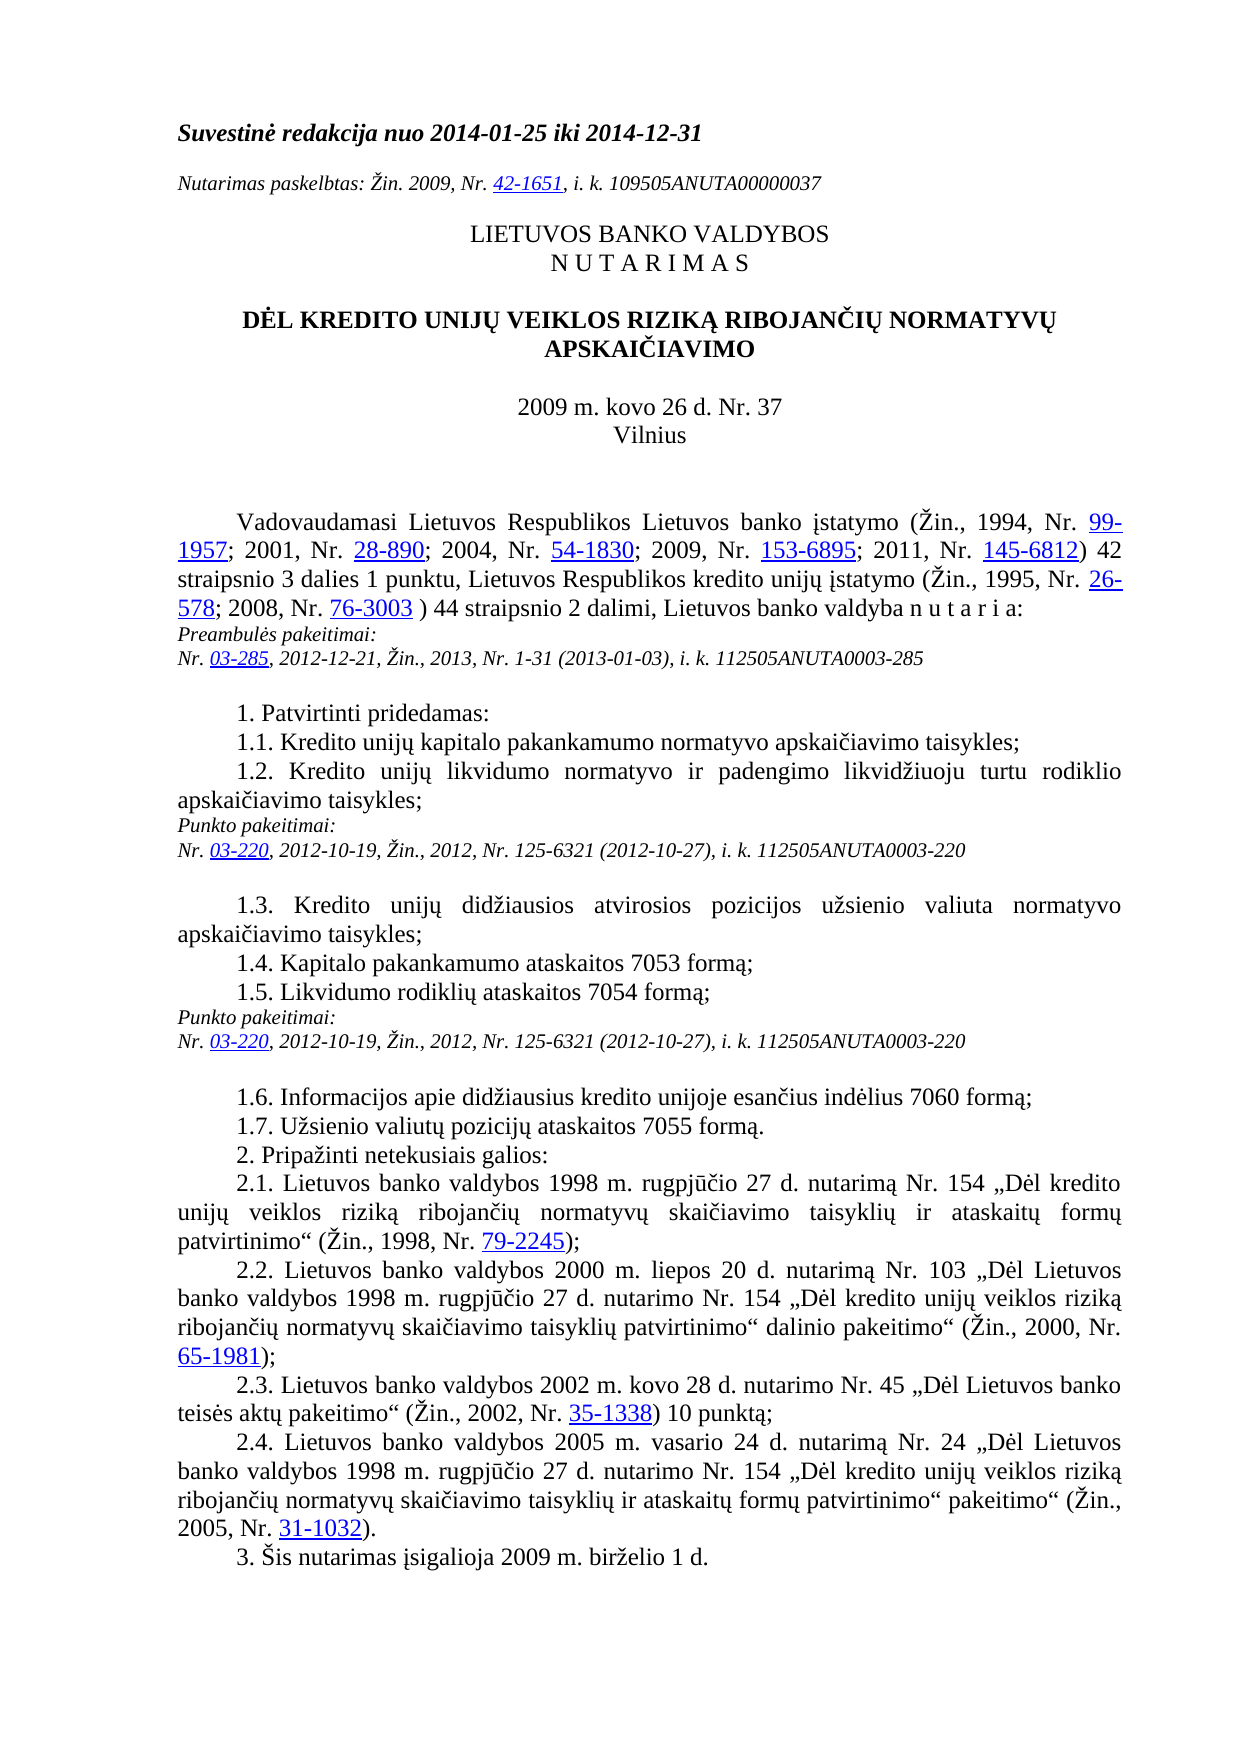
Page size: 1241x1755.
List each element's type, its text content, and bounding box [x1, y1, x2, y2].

text 1.1. Kredito unijų kapitalo pakankamumo normatyvo apskaičiavimo taisykles; [177, 727, 1122, 756]
text NUTARIMAS [177, 248, 1122, 277]
text 1.2. Kredito unijų likvidumo normatyvo ir padengimo likvidžiuoju turtu rodiklio apskaičiavimo taisykles; [177, 756, 1122, 813]
text 2.4. Lietuvos banko valdybos 2005 m. vasario 24 d. nutarimą Nr. 24 „Dėl Lietuvos banko valdybos 1998 m. rugpjūčio 27 d. nutarimo Nr. 154 „Dėl kredito unijų veiklos riziką ribojančių normatyvų skaičiavimo taisyklių ir ataskaitų formų patvirtinimo“ pakeitimo“ (Žin., 2005, Nr. 31-1032). [177, 1427, 1122, 1542]
text Nr. 03-220, 2012-10-19, Žin., 2012, Nr. 125-6321 (2012-10-27), i. k. 112505ANUTA0003-220 [177, 837, 1122, 862]
text 1.3. Kredito unijų didžiausios atvirosios pozicijos užsienio valiuta normatyvo apskaičiavimo taisykles; [177, 890, 1122, 948]
text Nutarimas paskelbtas: Žin. 2009, Nr. 42-1651, i. k. 109505ANUTA00000037 [177, 171, 1122, 195]
text Vadovaudamasi Lietuvos Respublikos Lietuvos banko įstatymo (Žin., 1994, Nr. 99-1957; 2001, Nr. 28-890; 2004, Nr. 54-1830; 2009, Nr. 153-6895; 2011, Nr. 145-6812) 42 straipsnio 3 dalies 1 punktu, Lietuvos Respublikos kredito unijų įstatymo (Žin., 1995, Nr. 26-578; 2008, Nr. 76-3003 ) 44 straipsnio 2 dalimi, Lietuvos banko valdyba n u t a r i a: [177, 507, 1122, 622]
text 2.1. Lietuvos banko valdybos 1998 m. rugpjūčio 27 d. nutarimą Nr. 154 „Dėl kredito unijų veiklos riziką ribojančių normatyvų skaičiavimo taisyklių ir ataskaitų formų patvirtinimo“ (Žin., 1998, Nr. 79-2245); [177, 1168, 1122, 1255]
text Nr. 03-220, 2012-10-19, Žin., 2012, Nr. 125-6321 (2012-10-27), i. k. 112505ANUTA0003-220 [177, 1029, 1122, 1053]
text 1.6. Informacijos apie didžiausius kredito unijoje esančius indėlius 7060 formą; [177, 1082, 1122, 1111]
text 1. Patvirtinti pridedamas: [177, 698, 1122, 727]
text 1.5. Likvidumo rodiklių ataskaitos 7054 formą; [177, 977, 1122, 1005]
text Preambulės pakeitimai: [177, 622, 1122, 646]
text Vilnius [177, 420, 1122, 449]
text 2.2. Lietuvos banko valdybos 2000 m. liepos 20 d. nutarimą Nr. 103 „Dėl Lietuvos banko valdybos 1998 m. rugpjūčio 27 d. nutarimo Nr. 154 „Dėl kredito unijų veiklos riziką ribojančių normatyvų skaičiavimo taisyklių patvirtinimo“ dalinio pakeitimo“ (Žin., 2000, Nr. 65-1981); [177, 1255, 1122, 1370]
text 2009 m. kovo 26 d. Nr. 37 [177, 392, 1122, 420]
text 1.7. Užsienio valiutų pozicijų ataskaitos 7055 formą. [177, 1111, 1122, 1140]
text DĖL KREDITO UNIJŲ VEIKLOS RIZIKĄ RIBOJANČIŲ NORMATYVŲ APSKAIČIAVIMO [177, 305, 1122, 363]
text Suvestinė redakcija nuo 2014-01-25 iki 2014-12-31 [177, 118, 1122, 147]
text 3. Šis nutarimas įsigalioja 2009 m. birželio 1 d. [177, 1542, 1122, 1571]
text Punkto pakeitimai: [177, 1005, 1122, 1029]
text Nr. 03-285, 2012-12-21, Žin., 2013, Nr. 1-31 (2013-01-03), i. k. 112505ANUTA0003-285 [177, 646, 1122, 670]
text 2. Pripažinti netekusiais galios: [177, 1140, 1122, 1168]
text 1.4. Kapitalo pakankamumo ataskaitos 7053 formą; [177, 948, 1122, 977]
text Punkto pakeitimai: [177, 813, 1122, 837]
text 2.3. Lietuvos banko valdybos 2002 m. kovo 28 d. nutarimo Nr. 45 „Dėl Lietuvos banko teisės aktų pakeitimo“ (Žin., 2002, Nr. 35-1338) 10 punktą; [177, 1370, 1122, 1427]
text LIETUVOS BANKO VALDYBOS [177, 219, 1122, 248]
